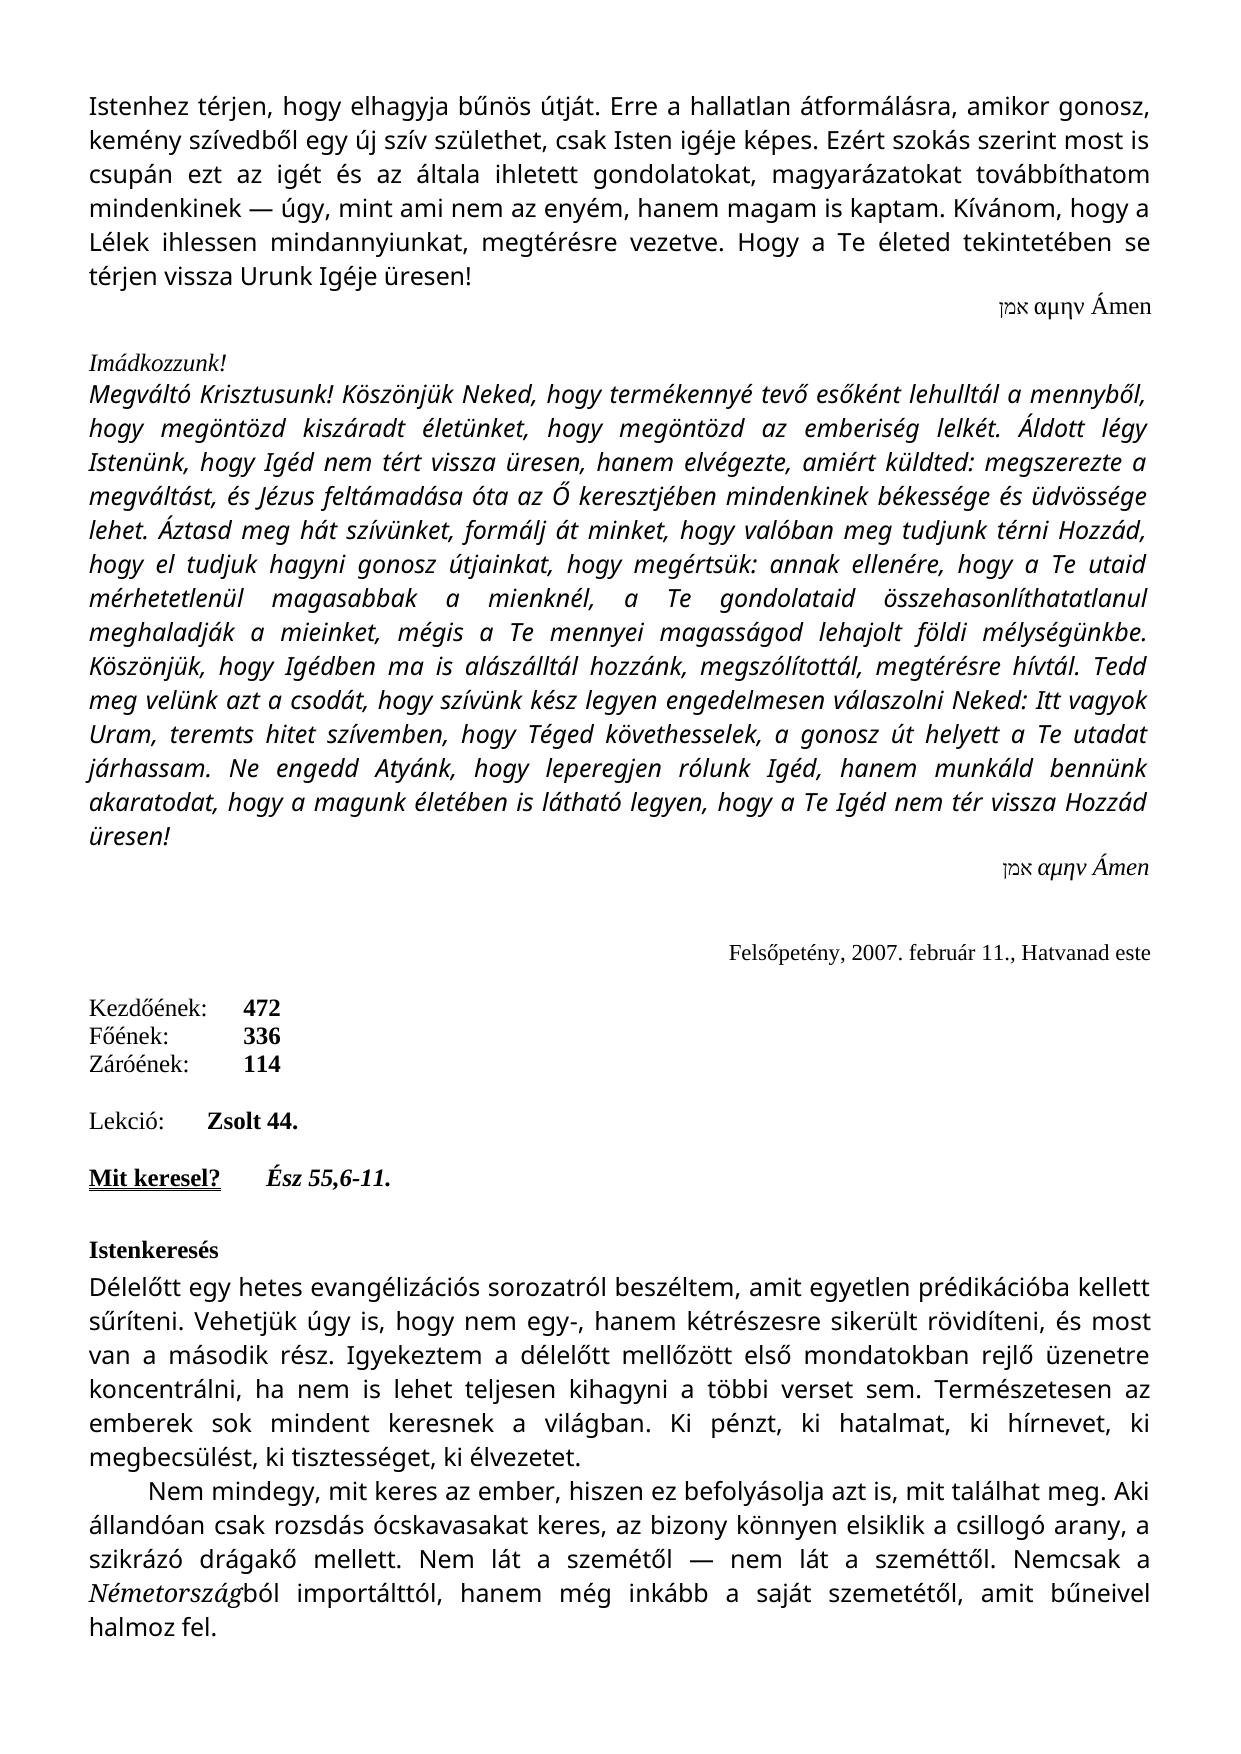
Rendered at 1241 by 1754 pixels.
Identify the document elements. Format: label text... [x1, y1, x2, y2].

text Imádkozzunk! [88, 349, 1152, 377]
text Kezdőének: 472 [88, 994, 1152, 1022]
text אמן αμην Ámen [88, 853, 1152, 880]
text Délelőtt egy hetes evangélizációs sorozatról beszéltem, amit egyetlen prédikációba kellett sűríteni. Vehetjük úgy is, hogy nem egy‑, hanem kétrészesre sikerült rövidíteni, és most van a második rész. Igyekeztem a délelőtt mellőzött első mondatokban rejlő üzenetre koncentrálni, ha nem is lehet teljesen kihagyni a többi verset sem. Természetesen az emberek sok mindent keresnek a világban. Ki pénzt, ki hatalmat, ki hírnevet, ki megbecsülést, ki tisztességet, ki élvezetet. [88, 1270, 1152, 1473]
text Nem mindegy, mit keres az ember, hiszen ez befolyásolja azt is, mit találhat meg. Aki állandóan csak rozsdás ócskavasakat keres, az bizony könnyen elsiklik a csillogó arany, a szikrázó drágakő mellett. Nem lát a szemétől ― nem lát a szeméttől. Nemcsak a Németországból importálttól, hanem még inkább a saját szemetétől, amit bűneivel halmoz fel. [88, 1473, 1152, 1643]
text Megváltó Krisztusunk! Köszönjük Neked, hogy termékennyé tevő esőként lehulltál a mennyből, hogy megöntözd kiszáradt életünket, hogy megöntözd az emberiség lelkét. Áldott légy Istenünk, hogy Igéd nem tért vissza üresen, hanem elvégezte, amiért küldted: megszerezte a megváltást, és Jézus feltámadása óta az Ő keresztjében mindenkinek békessége és üdvössége lehet. Áztasd meg hát szívünket, formálj át minket, hogy valóban meg tudjunk térni Hozzád, hogy el tudjuk hagyni gonosz útjainkat, hogy megértsük: annak ellenére, hogy a Te utaid mérhetetlenül magasabbak a mienknél, a Te gondolataid összehasonlíthatatlanul meghaladják a mieinket, mégis a Te mennyei magasságod lehajolt földi mélységünkbe. Köszönjük, hogy Igédben ma is alászálltál hozzánk, megszólítottál, megtérésre hívtál. Tedd meg velünk azt a csodát, hogy szívünk kész legyen engedelmesen válaszolni Neked: Itt vagyok Uram, teremts hitet szívemben, hogy Téged követhesselek, a gonosz út helyett a Te utadat járhassam. Ne engedd Atyánk, hogy leperegjen rólunk Igéd, hanem munkáld bennünk akaratodat, hogy a magunk életében is látható legyen, hogy a Te Igéd nem tér vissza Hozzád üresen! [88, 377, 1152, 853]
text Istenhez térjen, hogy elhagyja bűnös útját. Erre a hallatlan átformálásra, amikor gonosz, kemény szívedből egy új szív születhet, csak Isten igéje képes. Ezért szokás szerint most is csupán ezt az igét és az általa ihletett gondolatokat, magyarázatokat továbbíthatom mindenkinek ― úgy, mint ami nem az enyém, hanem magam is kaptam. Kívánom, hogy a Lélek ihlessen mindannyiunkat, megtérésre vezetve. Hogy a Te életed tekintetében se térjen vissza Urunk Igéje üresen! [88, 88, 1152, 292]
text Felsőpetény, 2007. február 11., Hatvanad este [88, 939, 1152, 965]
subtitle Istenkeresés [88, 1236, 1152, 1264]
text אמן αμην Ámen [88, 292, 1152, 320]
text Mit keresel? Ész 55,6-11. [88, 1164, 1152, 1192]
text Lekció: Zsolt 44. [88, 1107, 1152, 1135]
text Záróének: 114 [88, 1050, 1152, 1077]
text Főének: 336 [88, 1022, 1152, 1050]
